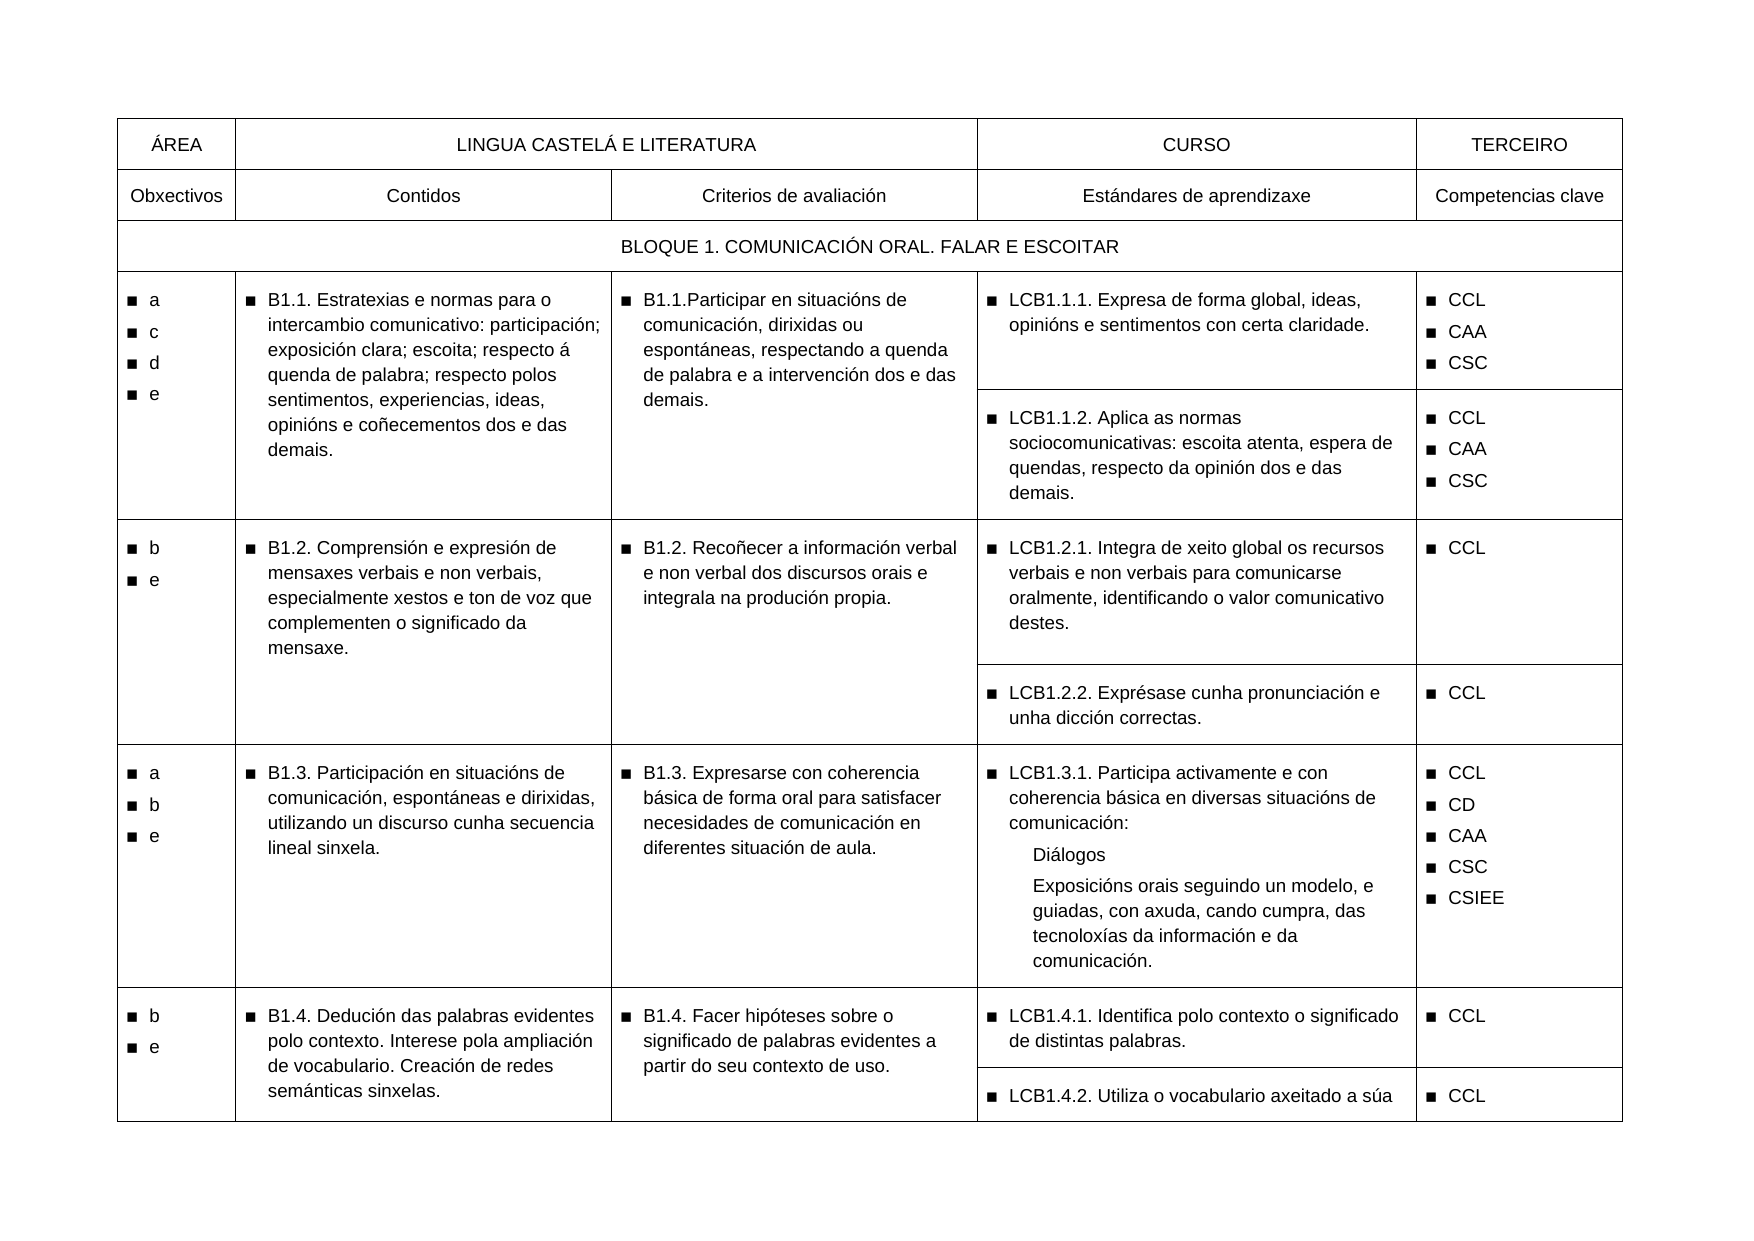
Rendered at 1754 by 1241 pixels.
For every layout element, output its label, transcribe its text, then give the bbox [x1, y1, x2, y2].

table_cell CCL [1417, 665, 1622, 744]
table_cell B1.3. Expresarse con coherencia básica de forma oral para satisfacer necesidades de comunicación en diferentes situación de aula. [612, 745, 977, 987]
table_cell B1.1.Participar en situacións de comunicación, dirixidas ou espontáneas, respectando a quenda de palabra e a intervención dos e das demais. [612, 272, 977, 519]
table_cell Competencias clave [1417, 170, 1622, 220]
table_cell CCL [1417, 520, 1622, 664]
table_cell LCB1.1.1. Expresa de forma global, ideas, opinións e sentimentos con certa claridade. [978, 272, 1416, 389]
table_cell CCL CAA CSC [1417, 390, 1622, 519]
table_header LINGUA CASTELÁ E LITERATURA [236, 119, 977, 169]
table_header CURSO [978, 119, 1416, 169]
table_cell Estándares de aprendizaxe [978, 170, 1416, 220]
table_cell B1.3. Participación en situacións de comunicación, espontáneas e dirixidas, utilizando un discurso cunha secuencia lineal sinxela. [236, 745, 611, 987]
table_cell B1.2. Recoñecer a información verbal e non verbal dos discursos orais e integrala na produción propia. [612, 520, 977, 744]
table_cell CCL [1417, 988, 1622, 1067]
table_cell LCB1.2.2. Exprésase cunha pronunciación e unha dicción correctas. [978, 665, 1416, 744]
table_cell CCL CAA [1417, 1068, 1622, 1121]
table_cell Contidos [236, 170, 611, 220]
table_cell Criterios de avaliación [612, 170, 977, 220]
table_cell B1.4. Facer hipóteses sobre o significado de palabras evidentes a partir do seu contexto de uso. [612, 988, 977, 1121]
table_cell CCL CAA CSC [1417, 272, 1622, 389]
table_cell LCB1.4.2. Utiliza o vocabulario axeitado a súa [978, 1068, 1416, 1121]
table_header TERCEIRO [1417, 119, 1622, 169]
table_cell LCB1.1.2. Aplica as normas sociocomunicativas: escoita atenta, espera de quendas, respecto da opinión dos e das demais. [978, 390, 1416, 519]
table_cell CCL CD CAA CSC CSIEE [1417, 745, 1622, 987]
table_cell a c d e [118, 272, 235, 519]
table_cell LCB1.4.1. Identifica polo contexto o significado de distintas palabras. [978, 988, 1416, 1067]
table_cell B1.1. Estratexias e normas para o intercambio comunicativo: participación; exposición clara; escoita; respecto á quenda de palabra; respecto polos sentimentos, experiencias, ideas, opinións e coñecementos dos e das demais. [236, 272, 611, 519]
table_cell LCB1.3.1. Participa activamente e con coherencia básica en diversas situacións de comunicación: Diálogos Exposicións orais seguindo un modelo, e guiadas, con axuda, cando cumpra, das tecnoloxías da información e da comunicación. [978, 745, 1416, 987]
table_cell B1.2. Comprensión e expresión de mensaxes verbais e non verbais, especialmente xestos e ton de voz que complementen o significado da mensaxe. [236, 520, 611, 744]
table_cell Obxectivos [118, 170, 235, 220]
table_cell BLOQUE 1. COMUNICACIÓN ORAL. FALAR E ESCOITAR [118, 221, 1622, 271]
table_cell a b e [118, 745, 235, 987]
table_cell b e [118, 520, 235, 744]
table_cell B1.4. Dedución das palabras evidentes polo contexto. Interese pola ampliación de vocabulario. Creación de redes semánticas sinxelas. [236, 988, 611, 1121]
table_header ÁREA [118, 119, 235, 169]
table_cell LCB1.2.1. Integra de xeito global os recursos verbais e non verbais para comunicarse oralmente, identificando o valor comunicativo destes. [978, 520, 1416, 664]
table_cell b e [118, 988, 235, 1121]
